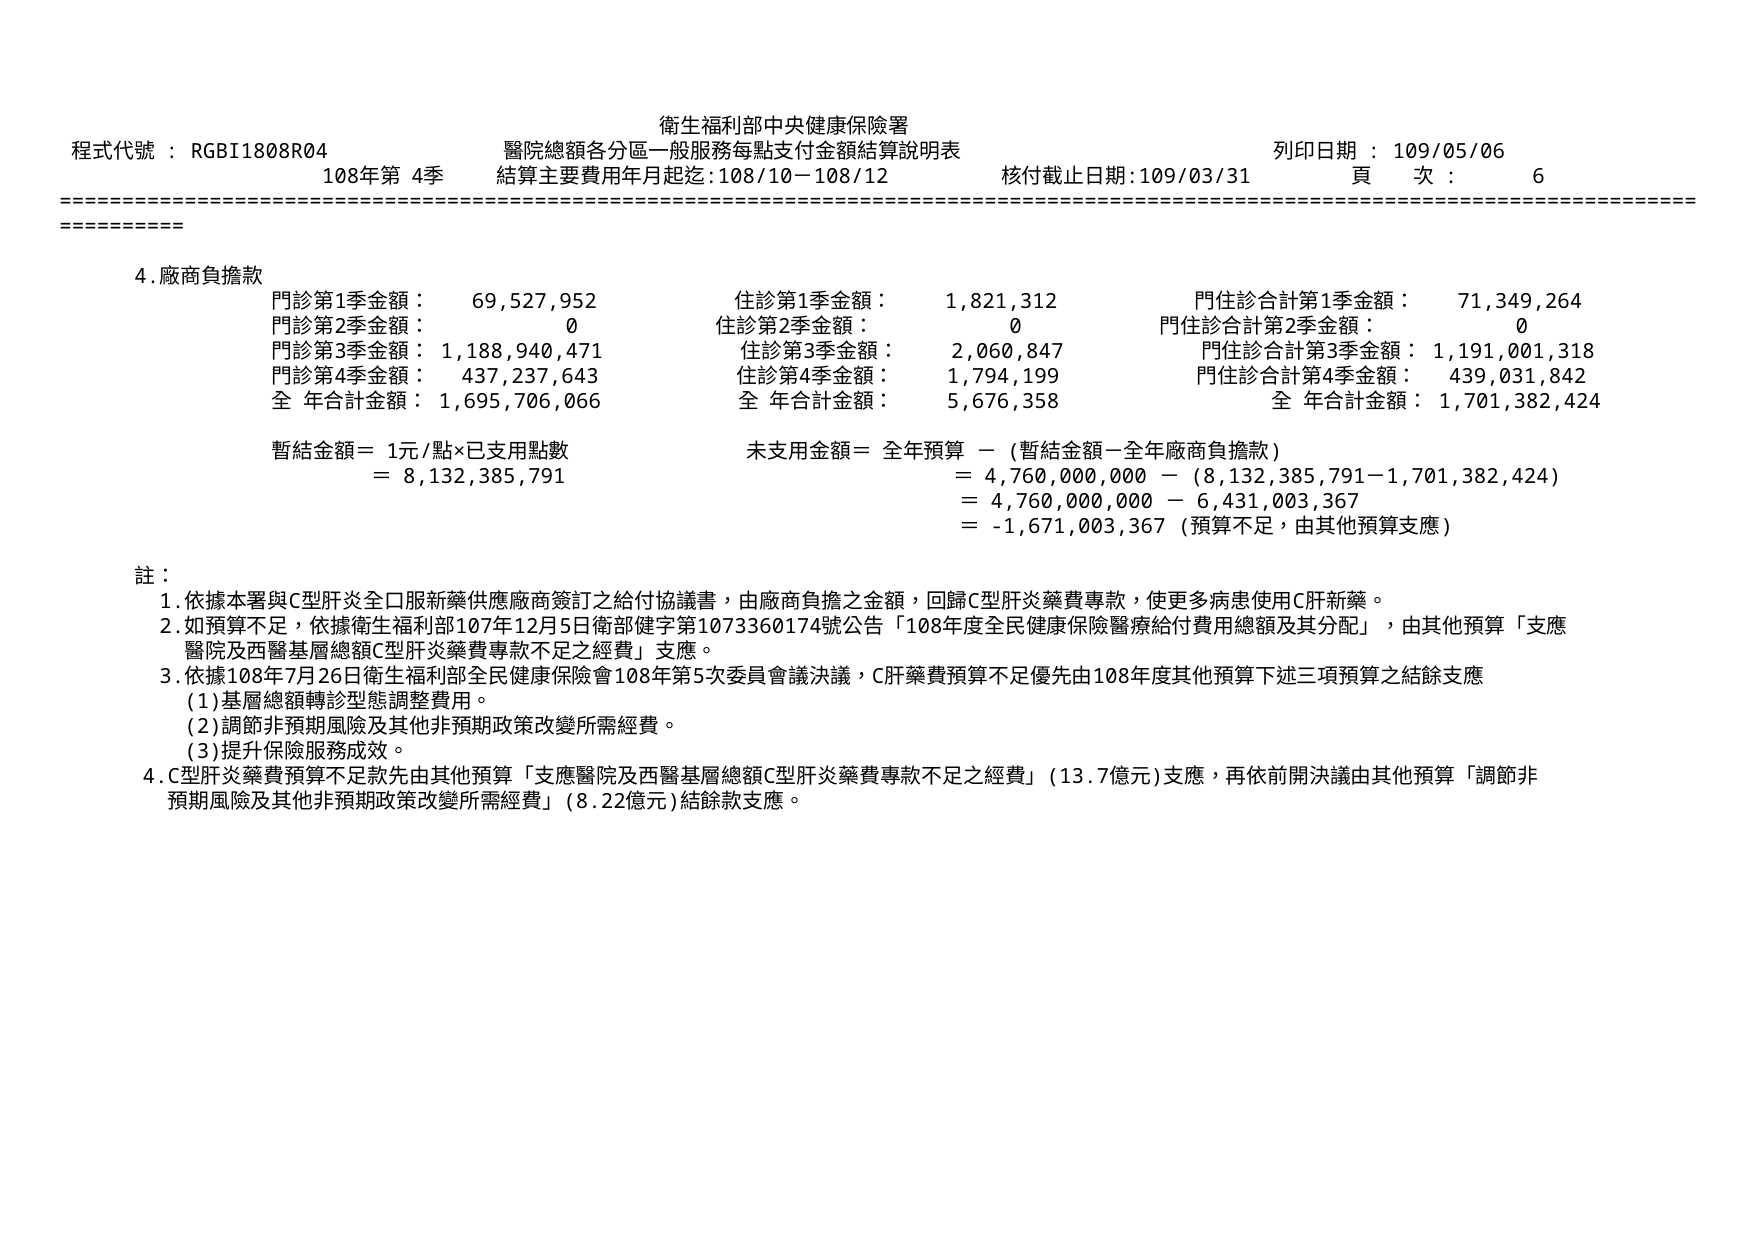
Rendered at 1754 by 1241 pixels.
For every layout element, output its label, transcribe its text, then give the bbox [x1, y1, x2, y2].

text (2)調節非預期風險及其他非預期政策改變所需經費。 [59, 714, 1707, 739]
text 全 年合計金額： 1,695,706,066 全 年合計金額： 5,676,358 全 年合計金額： 1,701,382,424 [59, 389, 1707, 414]
text 註： [59, 564, 1707, 589]
text 預期風險及其他非預期政策改變所需經費」(8.22億元)結餘款支應。 [142, 789, 1707, 814]
text ＝ 8,132,385,791 ＝ 4,760,000,000 － (8,132,385,791－1,701,382,424) [59, 464, 1707, 489]
text 門診第2季金額： 0 住診第2季金額： 0 門住診合計第2季金額： 0 [59, 314, 1707, 339]
text 4.廠商負擔款 [59, 264, 1707, 289]
text 門診第4季金額： 437,237,643 住診第4季金額： 1,794,199 門住診合計第4季金額： 439,031,842 [59, 364, 1707, 389]
text ＝ -1,671,003,367 (預算不足，由其他預算支應) [59, 514, 1707, 539]
text 4.C型肝炎藥費預算不足款先由其他預算「支應醫院及西醫基層總額C型肝炎藥費專款不足之經費」(13.7億元)支應，再依前開決議由其他預算「調節非 [142, 764, 1707, 789]
text ============================================================================================================================================= [59, 189, 1707, 239]
text 門診第1季金額： 69,527,952 住診第1季金額： 1,821,312 門住診合計第1季金額： 71,349,264 [59, 289, 1707, 314]
text 暫結金額＝ 1元/點×已支用點數 未支用金額＝ 全年預算 － (暫結金額－全年廠商負擔款) [59, 439, 1707, 464]
text (1)基層總額轉診型態調整費用。 [59, 689, 1707, 714]
text (3)提升保險服務成效。 [59, 739, 1707, 764]
text 衛生福利部中央健康保險署 [59, 114, 1707, 139]
text 1.依據本署與C型肝炎全口服新藥供應廠商簽訂之給付協議書，由廠商負擔之金額，回歸C型肝炎藥費專款，使更多病患使用C肝新藥。 [59, 589, 1707, 614]
text 醫院及西醫基層總額C型肝炎藥費專款不足之經費」支應。 [59, 639, 1707, 664]
text 門診第3季金額： 1,188,940,471 住診第3季金額： 2,060,847 門住診合計第3季金額： 1,191,001,318 [59, 339, 1707, 364]
text ＝ 4,760,000,000 － 6,431,003,367 [59, 489, 1707, 514]
text 2.如預算不足，依據衛生福利部107年12月5日衛部健字第1073360174號公告「108年度全民健康保險醫療給付費用總額及其分配」，由其他預算「支應 [59, 614, 1707, 639]
text 108年第 4季 結算主要費用年月起迄:108/10－108/12 核付截止日期:109/03/31 頁 次 : 6 [59, 164, 1707, 189]
text 程式代號 : RGBI1808R04 醫院總額各分區一般服務每點支付金額結算說明表 列印日期 : 109/05/06 [59, 139, 1707, 164]
text 3.依據108年7月26日衛生福利部全民健康保險會108年第5次委員會議決議，C肝藥費預算不足優先由108年度其他預算下述三項預算之結餘支應 [59, 664, 1707, 689]
